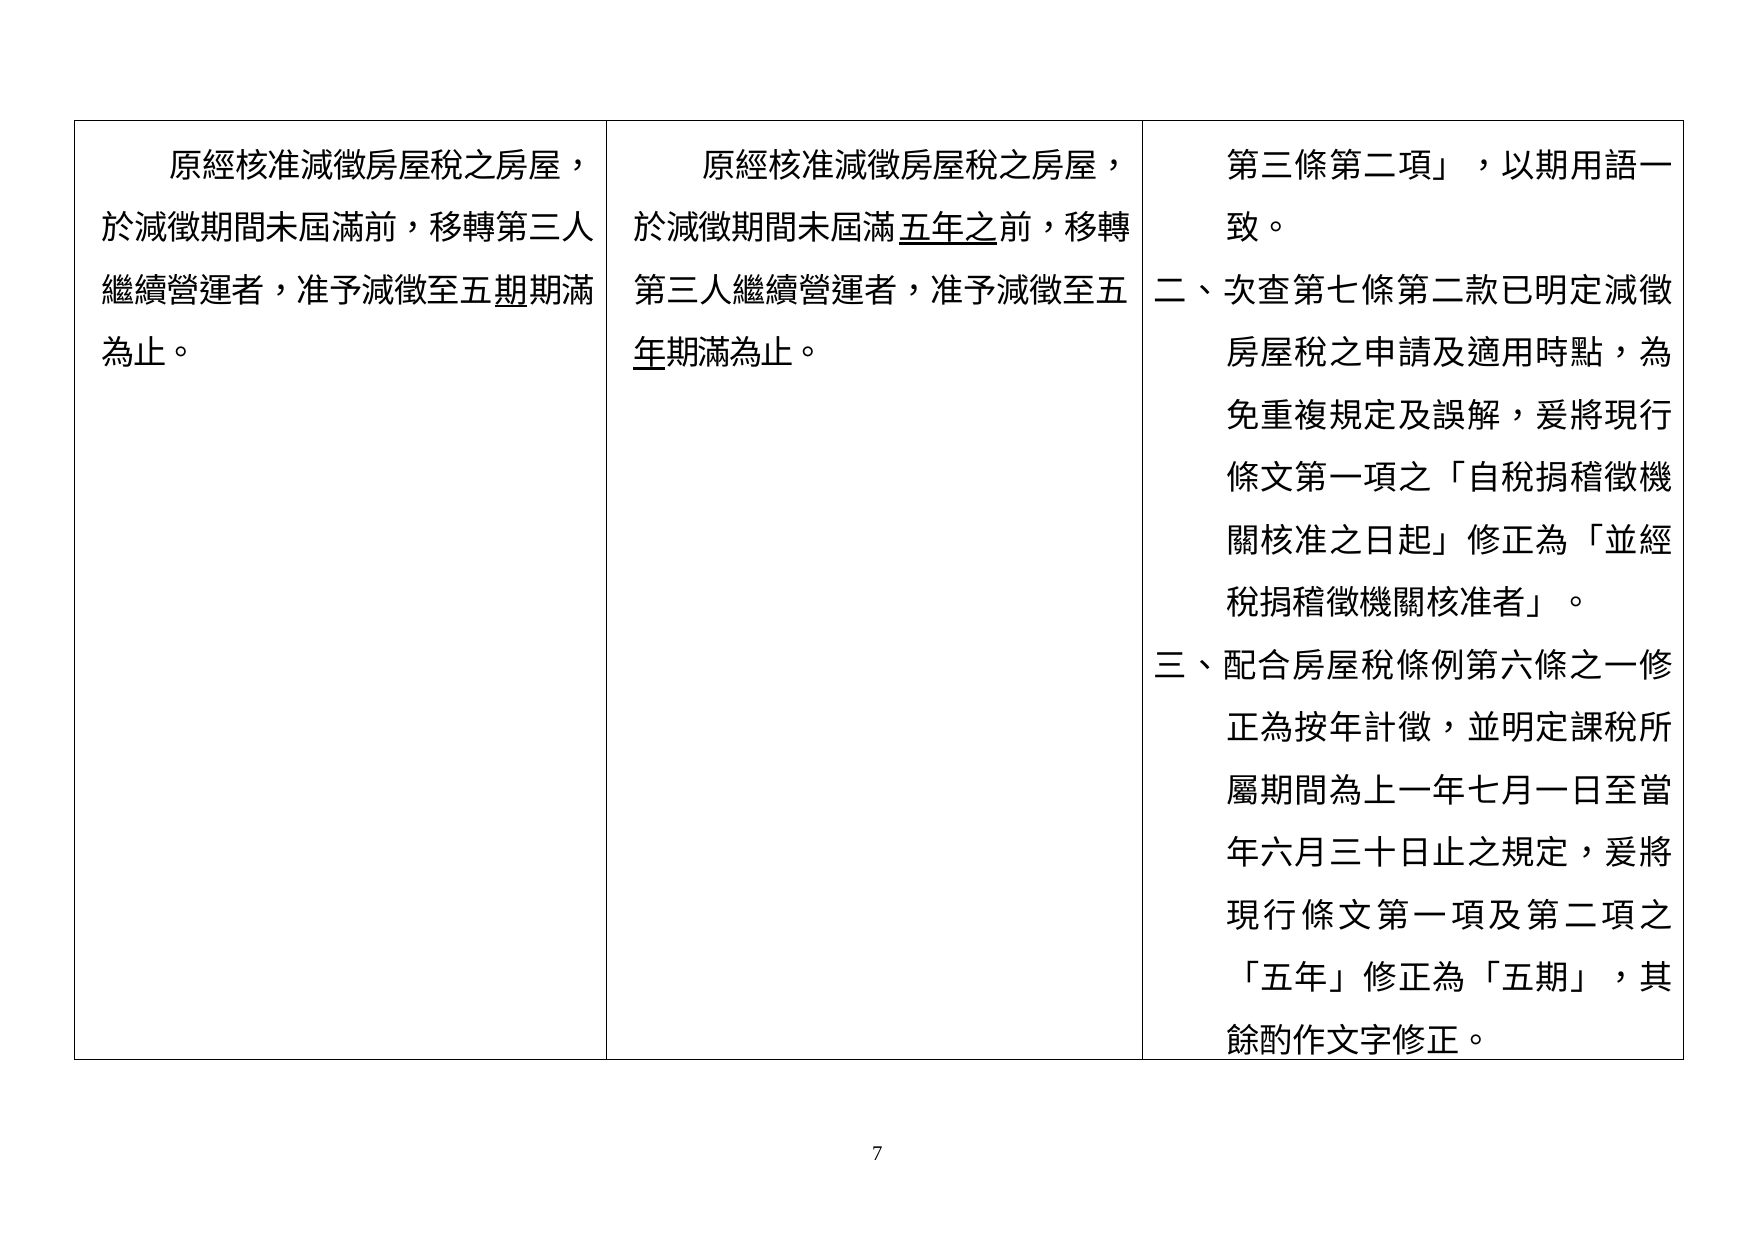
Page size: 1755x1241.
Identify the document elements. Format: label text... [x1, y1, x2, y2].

table_cell 第三條第二項」，以期用語一致。 二、次查第七條第二款已明定減徵房屋稅之申請及適用時點，為免重複規定及誤解，爰將現行條文第一項之「自稅捐稽徵機關核准之日起」修正為「並經稅捐稽徵機關核准者」。 三、配合房屋稅條例第六條之一修正為按年計徵，並明定課稅所屬期間為上一年七月一日至當年六月三十日止之規定，爰將現行條文第一項及第二項之「五年」修正為「五期」，其餘酌作文字修正。 [1143, 121, 1683, 1059]
table_cell 第五條 民間機構參與本法第三條所定之本市重大公共建設，在營運期間，經主辦機關核定供直接使用之房屋，自稅捐稽徵機關核准之日起五年，減徵應納房屋稅額百分之五十。 原經核准減徵房屋稅之房屋，於減徵期間未屆滿五年之前，移轉第三人繼續營運者，准予減徵至五年期滿為止。 [607, 121, 1142, 1059]
table_cell 原經核准減徵房屋稅之房屋，於減徵期間未屆滿前，移轉第三人繼續營運者，准予減徵至五期期滿為止。 [75, 121, 606, 1059]
